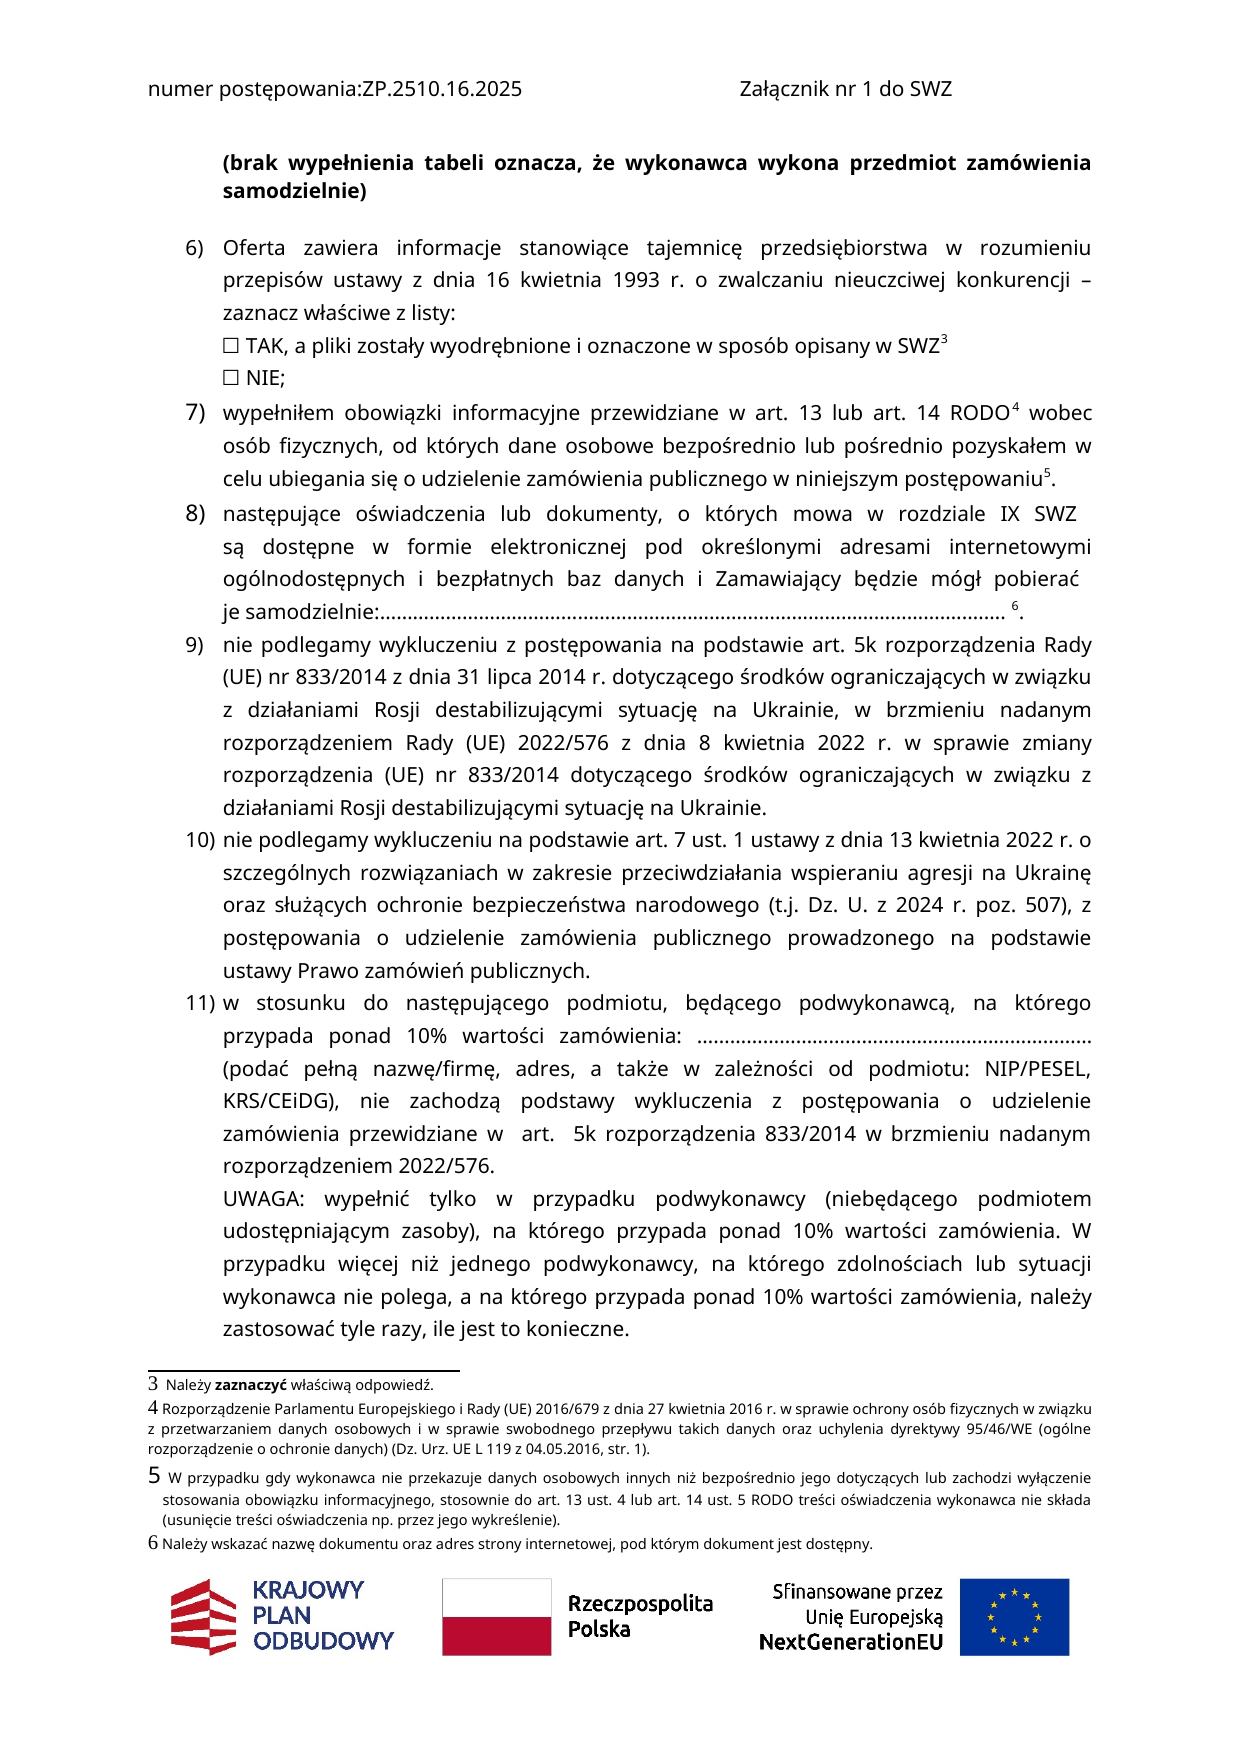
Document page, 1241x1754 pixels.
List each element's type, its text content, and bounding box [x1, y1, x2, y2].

text ☐ TAK, a pliki zostały wyodrębnione i oznaczone w sposób opisany w SWZ [221, 331, 1093, 359]
list nie podlegamy wykluczeniu z postępowania na podstawie art. 5k rozporządzenia Rady (UE) nr 833/2014 z dnia 31 lipca 2014 r. dotyczącego środków ograniczających w związku z działaniami Rosji destabilizującymi sytuację na Ukrainie, w brzmieniu nadanym rozporządzeniem Rady (UE) 2022/576 z dnia 8 kwietnia 2022 r. w sprawie zmiany rozporządzenia (UE) nr 833/2014 dotyczącego środków ograniczających w związku z działaniami Rosji destabilizującymi sytuację na Ukrainie. [185, 630, 1093, 821]
text (brak wypełnienia tabeli oznacza, że wykonawca wykona przedmiot zamówienia samodzielnie) [223, 148, 1093, 204]
list następujące oświadczenia lub dokumenty, o których mowa w rozdziale IX SWZ są dostępne w formie elektronicznej pod określonymi adresami internetowymi ogólnodostępnych i bezpłatnych baz danych i Zamawiający będzie mógł pobierać je samodzielnie:……………………………………………………………………………………………..……. . [185, 497, 1093, 626]
list W przypadku gdy wykonawca nie przekazuje danych osobowych innych niż bezpośrednio jego dotyczących lub zachodzi wyłączenie stosowania obowiązku informacyjnego, stosownie do art. 13 ust. 4 lub art. 14 ust. 5 RODO treści oświadczenia wykonawca nie składa (usunięcie treści oświadczenia np. przez jego wykreślenie). [148, 1459, 1093, 1530]
list Należy wskazać nazwę dokumentu oraz adres strony internetowej, pod którym dokument jest dostępny. [148, 1530, 1093, 1553]
list wypełniłem obowiązki informacyjne przewidziane w art. 13 lub art. 14 RODO wobec osób fizycznych, od których dane osobowe bezpośrednio lub pośrednio pozyskałem w celu ubiegania się o udzielenie zamówienia publicznego w niniejszym postępowaniu. [185, 396, 1093, 492]
text ☐ NIE; [221, 363, 1093, 392]
text UWAGA: wypełnić tylko w przypadku podwykonawcy (niebędącego podmiotem udostępniającym zasoby), na którego przypada ponad 10% wartości zamówienia. W przypadku więcej niż jednego podwykonawcy, na którego zdolnościach lub sytuacji wykonawca nie polega, a na którego przypada ponad 10% wartości zamówienia, należy zastosować tyle razy, ile jest to konieczne. [223, 1184, 1093, 1343]
list Oferta zawiera informacje stanowiące tajemnicę przedsiębiorstwa w rozumieniu przepisów ustawy z dnia 16 kwietnia 1993 r. o zwalczaniu nieuczciwej konkurencji – zaznacz właściwe z listy: [185, 233, 1093, 327]
list w stosunku do następującego podmiotu, będącego podwykonawcą, na którego przypada ponad 10% wartości zamówienia: ……………………………………………………………… (podać pełną nazwę/firmę, adres, a także w zależności od podmiotu: NIP/PESEL, KRS/CEiDG), nie zachodzą podstawy wykluczenia z postępowania o udzielenie zamówienia przewidziane w art. 5k rozporządzenia 833/2014 w brzmieniu nadanym rozporządzeniem 2022/576. [185, 988, 1093, 1180]
list nie podlegamy wykluczeniu na podstawie art. 7 ust. 1 ustawy z dnia 13 kwietnia 2022 r. o szczególnych rozwiązaniach w zakresie przeciwdziałania wspieraniu agresji na Ukrainę oraz służących ochronie bezpieczeństwa narodowego (t.j. Dz. U. z 2024 r. poz. 507), z postępowania o udzielenie zamówienia publicznego prowadzonego na podstawie ustawy Prawo zamówień publicznych. [185, 825, 1093, 984]
text Należy zaznaczyć właściwą odpowiedź. [148, 1371, 1093, 1395]
list Rozporządzenie Parlamentu Europejskiego i Rady (UE) 2016/679 z dnia 27 kwietnia 2016 r. w sprawie ochrony osób fizycznych w związku z przetwarzaniem danych osobowych i w sprawie swobodnego przepływu takich danych oraz uchylenia dyrektywy 95/46/WE (ogólne rozporządzenie o ochronie danych) (Dz. Urz. UE L 119 z 04.05.2016, str. 1). [148, 1395, 1093, 1459]
